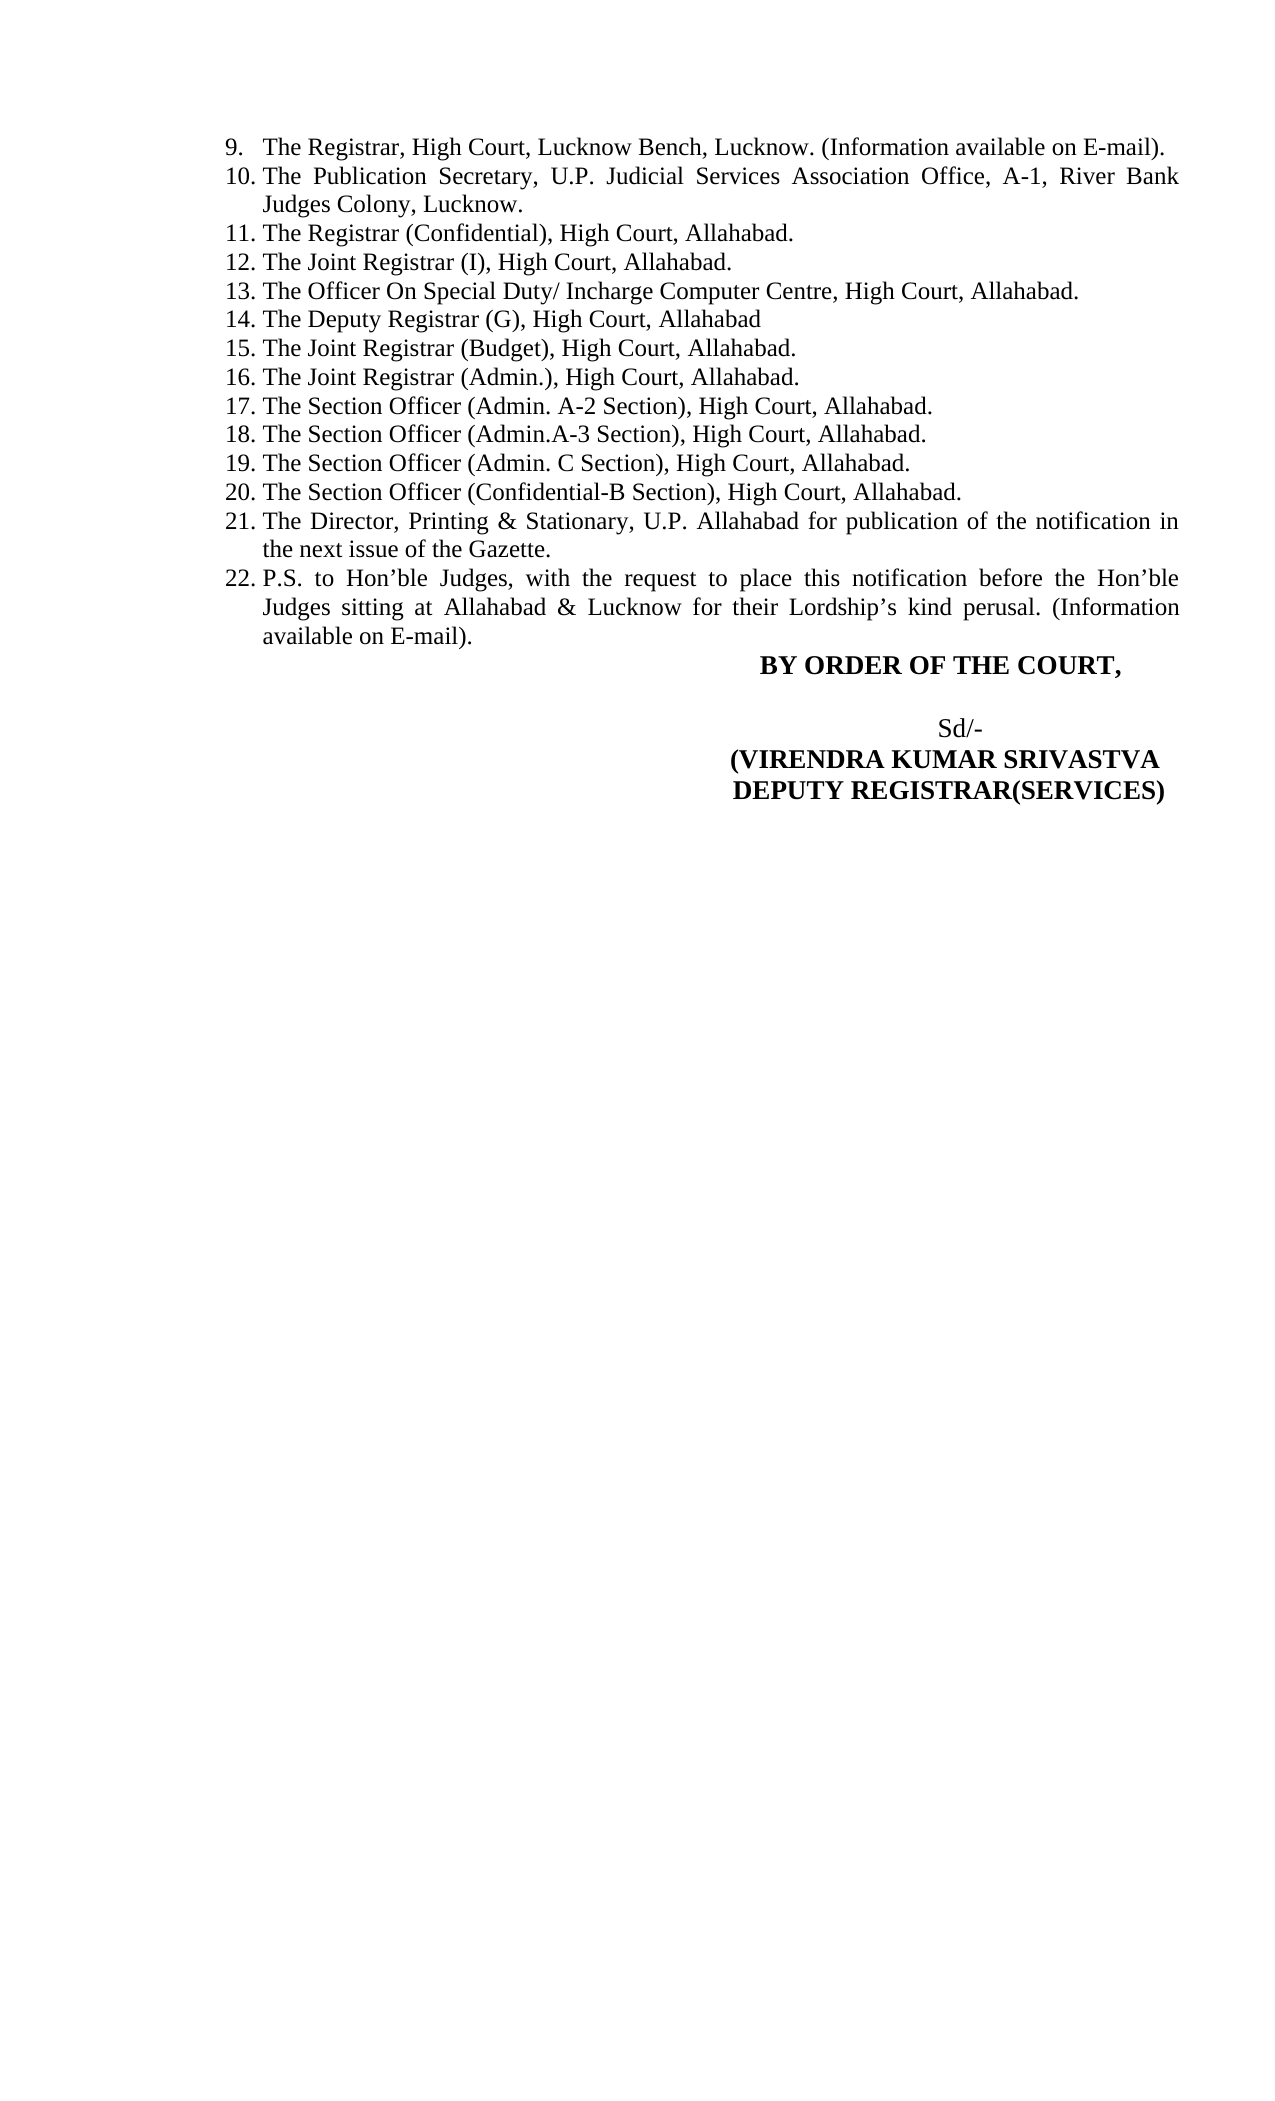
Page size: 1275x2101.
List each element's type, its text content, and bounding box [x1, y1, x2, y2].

text Sd/- [712, 712, 1181, 743]
text BY ORDER OF THE COURT, [562, 649, 1181, 681]
list The Joint Registrar (I), High Court, Allahabad. [225, 247, 1181, 276]
list The Section Officer (Admin.A-3 Section), High Court, Allahabad. [225, 419, 1181, 448]
text DEPUTY REGISTRAR(SERVICES) [712, 774, 1181, 805]
list The Registrar (Confidential), High Court, Allahabad. [225, 218, 1181, 247]
list The Deputy Registrar (G), High Court, Allahabad [225, 304, 1181, 333]
list The Officer On Special Duty/ Incharge Computer Centre, High Court, Allahabad. [225, 276, 1181, 304]
list The Director, Printing & Stationary, U.P. Allahabad for publication of the notification in the next issue of the Gazette. [225, 506, 1181, 563]
list The Joint Registrar (Admin.), High Court, Allahabad. [225, 362, 1181, 391]
list The Section Officer (Confidential-B Section), High Court, Allahabad. [225, 477, 1181, 506]
list The Publication Secretary, U.P. Judicial Services Association Office, A-1, River Bank Judges Colony, Lucknow. [225, 161, 1181, 218]
list The Section Officer (Admin. C Section), High Court, Allahabad. [225, 448, 1181, 477]
list The Registrar, High Court, Lucknow Bench, Lucknow. (Information available on E-mail). [225, 132, 1181, 161]
list The Section Officer (Admin. A-2 Section), High Court, Allahabad. [225, 391, 1181, 419]
list The Joint Registrar (Budget), High Court, Allahabad. [225, 333, 1181, 362]
text (VIRENDRA KUMAR SRIVASTVA [712, 743, 1181, 774]
list P.S. to Hon’ble Judges, with the request to place this notification before the Hon’ble Judges sitting at Allahabad & Lucknow for their Lordship’s kind perusal. (Information available on E-mail). [225, 563, 1181, 649]
